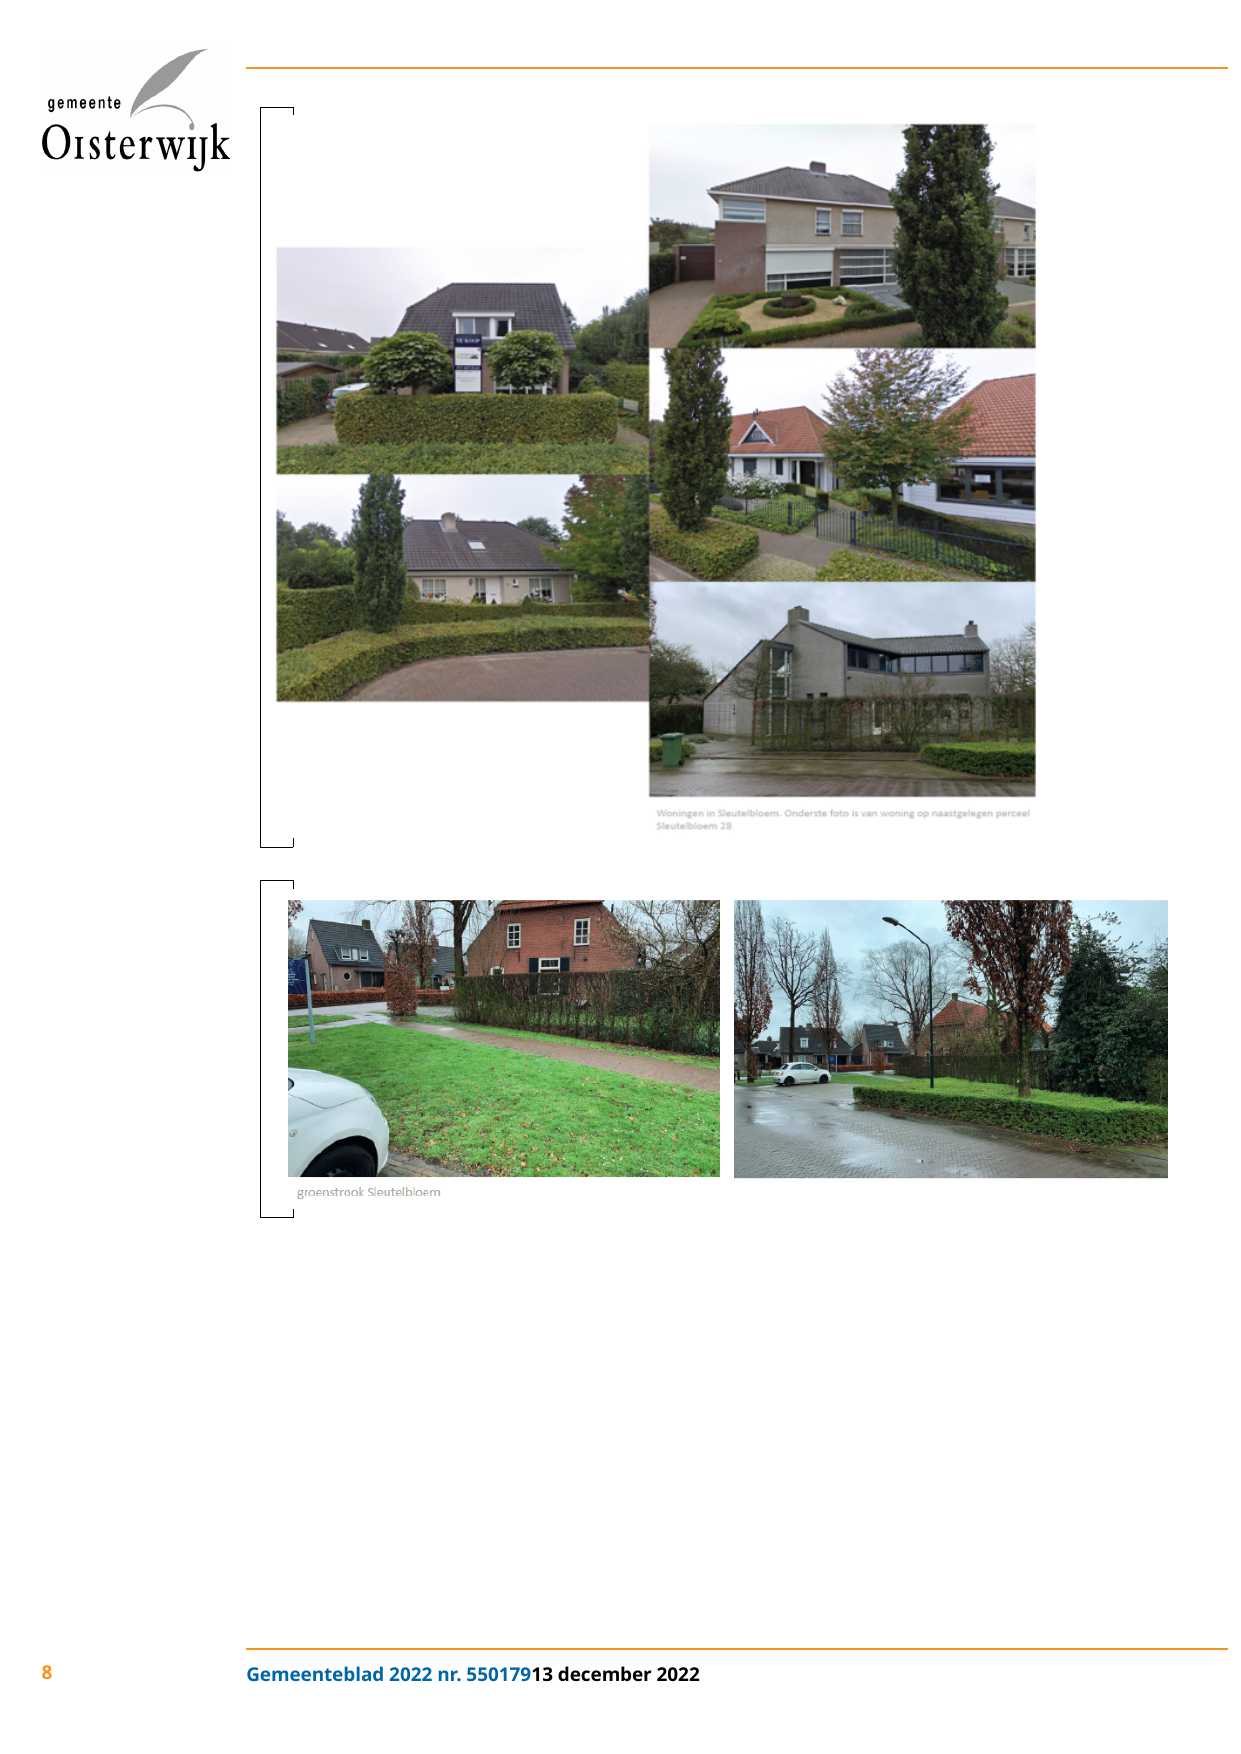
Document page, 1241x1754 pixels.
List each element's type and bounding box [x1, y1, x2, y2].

picture [268, 889, 1173, 1209]
picture [41, 47, 231, 172]
picture [268, 115, 1037, 838]
